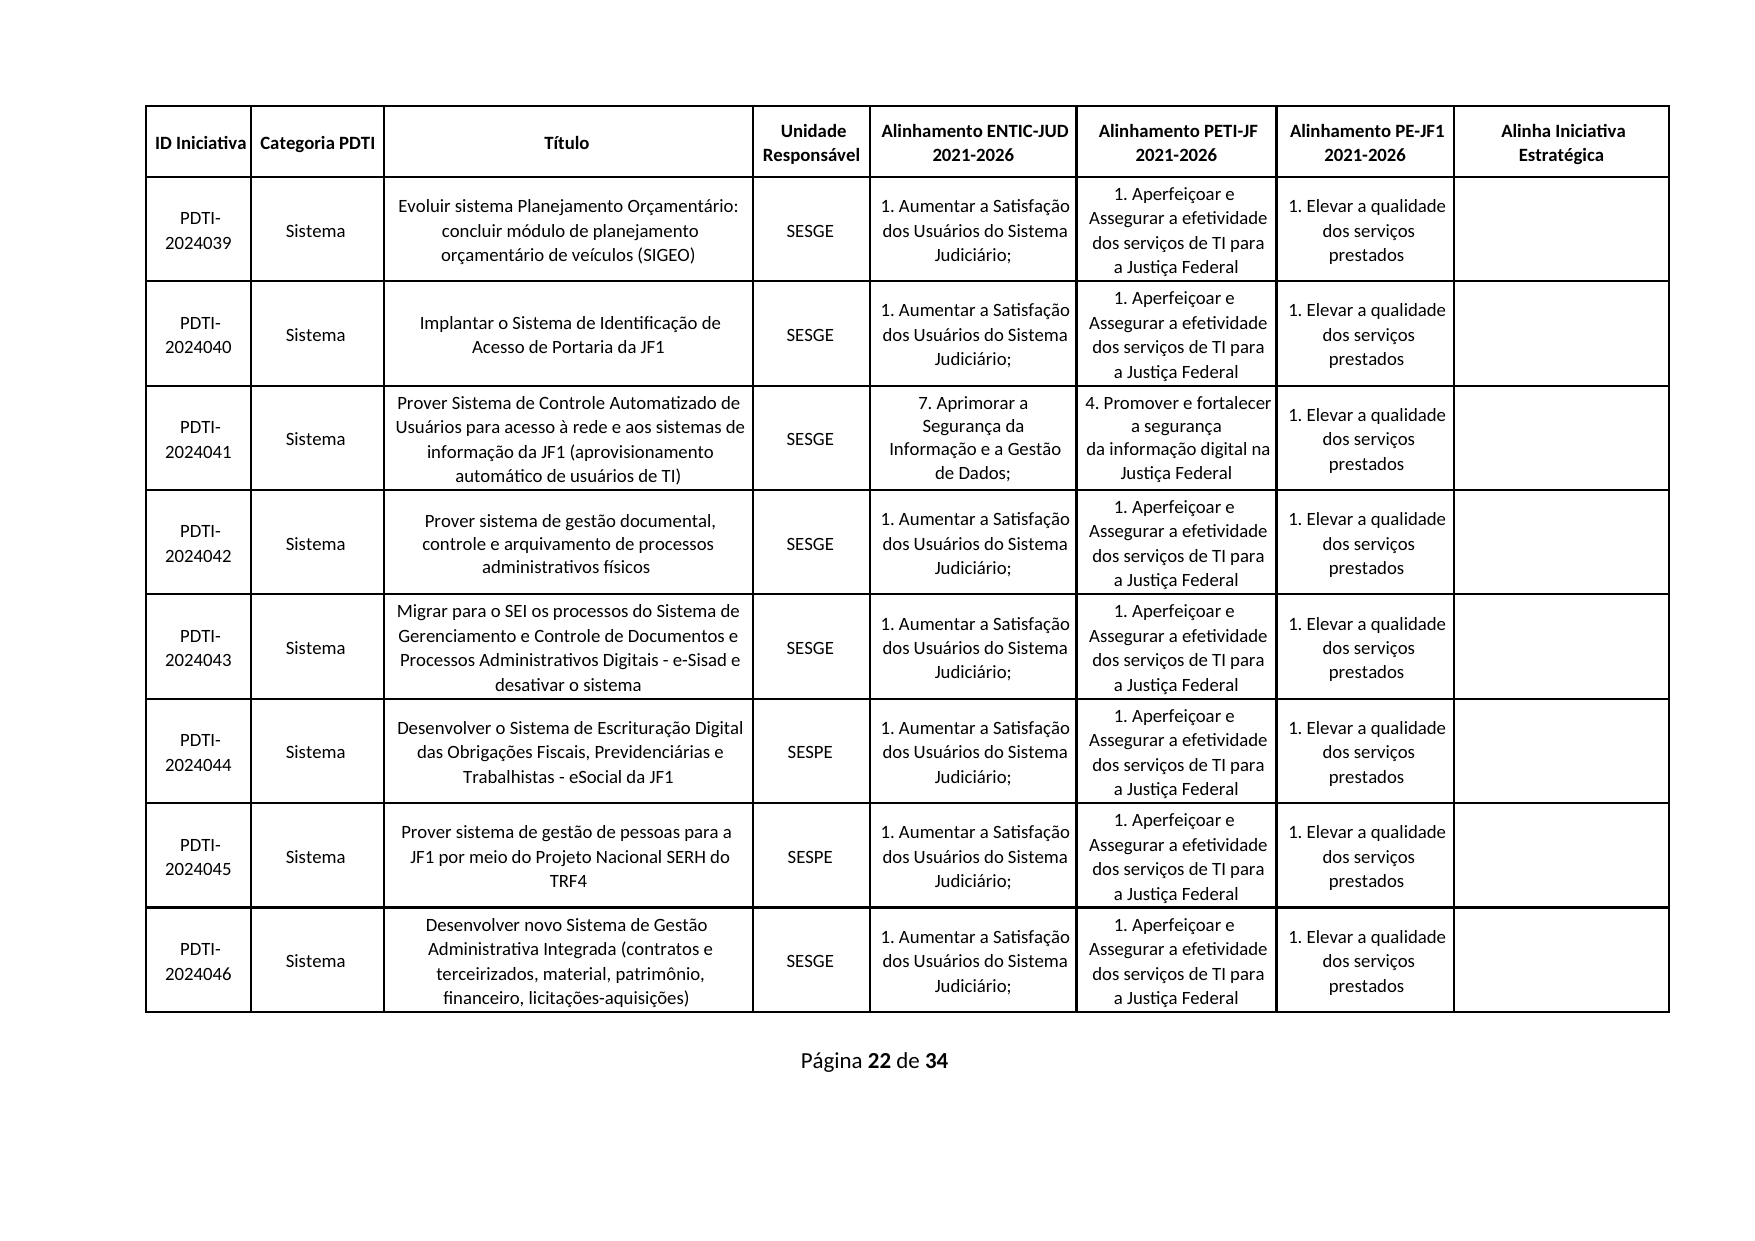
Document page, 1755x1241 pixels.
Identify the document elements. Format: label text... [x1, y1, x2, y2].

table_cell PDTI-2024042 [147, 491, 250, 593]
table_cell [1455, 909, 1668, 1011]
table_cell SESGE [754, 387, 869, 489]
table_header ID Iniciativa [147, 107, 250, 176]
table_cell 1. Elevar a qualidade dos serviços prestados [1278, 491, 1453, 593]
table_cell PDTI-2024039 [147, 178, 250, 280]
table_cell 1. Aumentar a Satisfação dos Usuários do Sistema Judiciário; [871, 700, 1075, 802]
table_cell Implantar o Sistema de Identificação de Acesso de Portaria da JF1 [385, 282, 752, 384]
table_cell 1. Aperfeiçoar e Assegurar a efetividade dos serviços de TI para a Justiça Federal [1078, 700, 1275, 802]
table_cell 1. Aumentar a Satisfação dos Usuários do Sistema Judiciário; [871, 804, 1075, 906]
table_cell 1. Aumentar a Satisfação dos Usuários do Sistema Judiciário; [871, 595, 1075, 698]
table_header Alinhamento PE-JF1 2021-2026 [1278, 107, 1453, 176]
table_cell Prover sistema de gestão documental, controle e arquivamento de processos administrativos físicos [385, 491, 752, 593]
table_cell [1455, 595, 1668, 698]
table_cell PDTI-2024043 [147, 595, 250, 698]
table_cell Desenvolver novo Sistema de Gestão Administrativa Integrada (contratos e terceirizados, material, patrimônio, financeiro, licitações-aquisições) [385, 909, 752, 1011]
table_cell 1. Aperfeiçoar e Assegurar a efetividade dos serviços de TI para a Justiça Federal [1078, 491, 1275, 593]
table_cell Migrar para o SEI os processos do Sistema de Gerenciamento e Controle de Documentos e Processos Administrativos Digitais - e-Sisad e desativar o sistema [385, 595, 752, 698]
table_cell PDTI-2024040 [147, 282, 250, 384]
table_cell 1. Aperfeiçoar e Assegurar a efetividade dos serviços de TI para a Justiça Federal [1078, 804, 1275, 906]
table_cell Sistema [252, 491, 383, 593]
table_cell SESGE [754, 178, 869, 280]
table_cell 1. Elevar a qualidade dos serviços prestados [1278, 387, 1453, 489]
table_cell Sistema [252, 178, 383, 280]
table_cell 4. Promover e fortalecer a segurança da informação digital na Justiça Federal [1078, 387, 1275, 489]
table_cell [1455, 491, 1668, 593]
table_cell Evoluir sistema Planejamento Orçamentário: concluir módulo de planejamento orçamentário de veículos (SIGEO) [385, 178, 752, 280]
table_header Alinhamento ENTIC-JUD 2021-2026 [871, 107, 1075, 176]
table_cell Desenvolver o Sistema de Escrituração Digital das Obrigações Fiscais, Previdenciárias e Trabalhistas - eSocial da JF1 [385, 700, 752, 802]
table_cell 1. Aumentar a Satisfação dos Usuários do Sistema Judiciário; [871, 178, 1075, 280]
table_cell 1. Elevar a qualidade dos serviços prestados [1278, 700, 1453, 802]
table_cell PDTI-2024041 [147, 387, 250, 489]
table_cell SESPE [754, 700, 869, 802]
table_header Alinhamento PETI-JF 2021-2026 [1078, 107, 1275, 176]
table_cell 1. Aumentar a Satisfação dos Usuários do Sistema Judiciário; [871, 491, 1075, 593]
table_cell Sistema [252, 700, 383, 802]
table_cell SESGE [754, 595, 869, 698]
table_cell 1. Elevar a qualidade dos serviços prestados [1278, 804, 1453, 906]
table_cell 1. Aumentar a Satisfação dos Usuários do Sistema Judiciário; [871, 282, 1075, 384]
table_cell Sistema [252, 282, 383, 384]
table_cell [1455, 282, 1668, 384]
table_cell SESGE [754, 909, 869, 1011]
table_cell 1. Elevar a qualidade dos serviços prestados [1278, 595, 1453, 698]
table_cell Sistema [252, 909, 383, 1011]
table_header Alinha Iniciativa Estratégica [1455, 107, 1668, 176]
table_header Título [385, 107, 752, 176]
table_cell Sistema [252, 387, 383, 489]
table_cell PDTI-2024046 [147, 909, 250, 1011]
table_cell 1. Elevar a qualidade dos serviços prestados [1278, 282, 1453, 384]
table_cell 1. Aumentar a Satisfação dos Usuários do Sistema Judiciário; [871, 909, 1075, 1011]
table_cell Prover Sistema de Controle Automatizado de Usuários para acesso à rede e aos sistemas de informação da JF1 (aprovisionamento automático de usuários de TI) [385, 387, 752, 489]
table_cell PDTI-2024044 [147, 700, 250, 802]
table_header Categoria PDTI [252, 107, 383, 176]
table_cell Sistema [252, 595, 383, 698]
table_cell [1455, 178, 1668, 280]
table_cell 7. Aprimorar a Segurança da Informação e a Gestão de Dados; [871, 387, 1075, 489]
table_cell 1. Elevar a qualidade dos serviços prestados [1278, 909, 1453, 1011]
table_cell 1. Aperfeiçoar e Assegurar a efetividade dos serviços de TI para a Justiça Federal [1078, 178, 1275, 280]
table_cell 1. Aperfeiçoar e Assegurar a efetividade dos serviços de TI para a Justiça Federal [1078, 909, 1275, 1011]
table_cell [1455, 700, 1668, 802]
table_cell Sistema [252, 804, 383, 906]
table_cell SESGE [754, 491, 869, 593]
table_cell 1. Elevar a qualidade dos serviços prestados [1278, 178, 1453, 280]
table_cell SESPE [754, 804, 869, 906]
table_cell [1455, 387, 1668, 489]
table_cell Prover sistema de gestão de pessoas para a JF1 por meio do Projeto Nacional SERH do TRF4 [385, 804, 752, 906]
table_cell PDTI-2024045 [147, 804, 250, 906]
table_header Unidade Responsável [754, 107, 869, 176]
table_cell 1. Aperfeiçoar e Assegurar a efetividade dos serviços de TI para a Justiça Federal [1078, 282, 1275, 384]
table_cell SESGE [754, 282, 869, 384]
table_cell [1455, 804, 1668, 906]
table_cell 1. Aperfeiçoar e Assegurar a efetividade dos serviços de TI para a Justiça Federal [1078, 595, 1275, 698]
